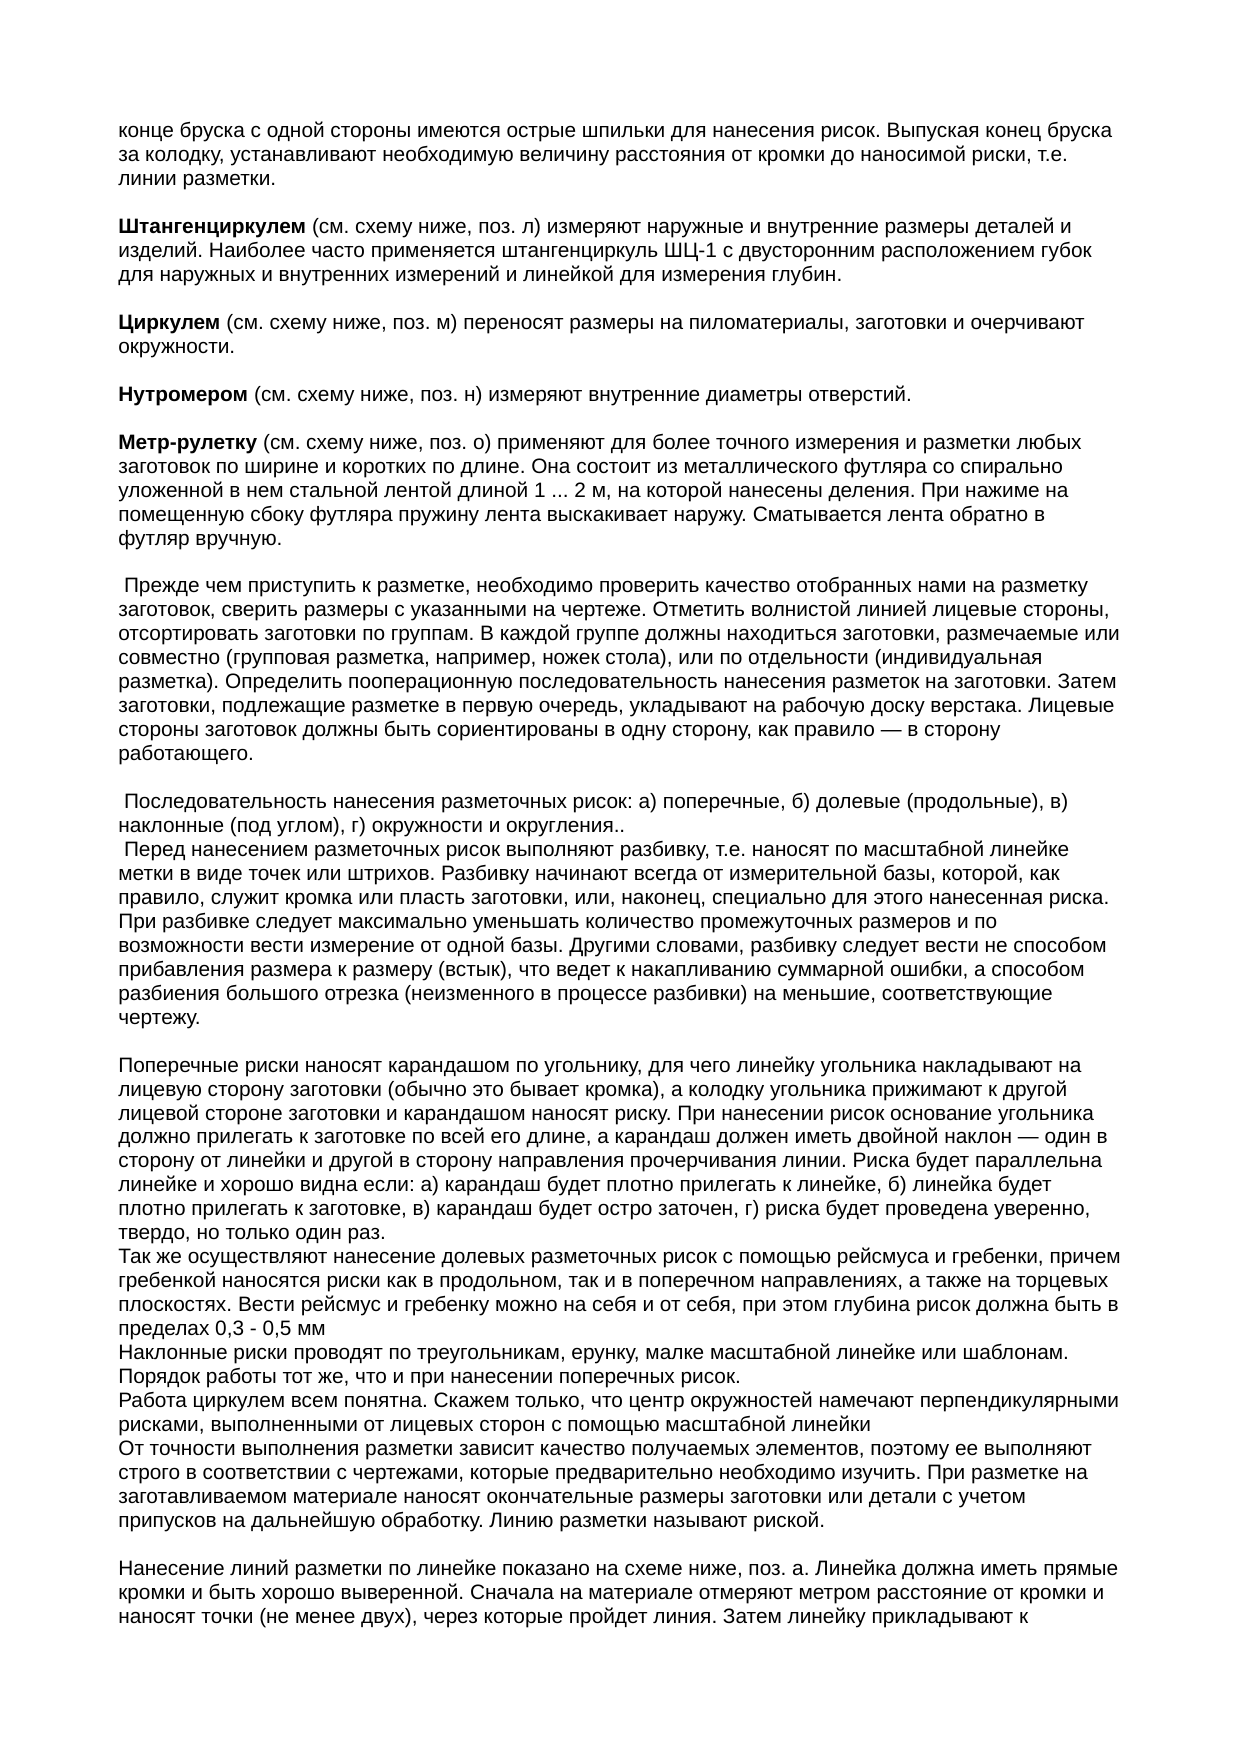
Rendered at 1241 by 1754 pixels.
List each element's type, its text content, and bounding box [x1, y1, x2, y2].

text От точности выполнения разметки зависит качество получаемых элементов, поэтому ее выполняют строго в соответствии с чертежами, которые предварительно необходимо изучить. При разметке на заготавливаемом материале наносят окончательные размеры заготовки или детали с учетом припусков на дальнейшую обработку. Линию разметки называют риской. Нанесение линий разметки по линейке показано на схеме ниже, поз. а. Линейка должна иметь прямые кромки и быть хорошо выверенной. Сначала на материале отмеряют метром расстояние от кромки и наносят точки (не менее двух), через которые пройдет линия. Затем линейку прикладывают к [118, 1436, 1122, 1627]
text Последовательность нанесения разметочных рисок: а) поперечные, б) долевые (продольные), в) наклонные (под углом), г) окружности и округления.. [118, 789, 1122, 837]
text Перед нанесением разметочных рисок выполняют разбивку, т.е. наносят по масштабной линейке метки в виде точек или штрихов. Разбивку начинают всегда от измерительной базы, которой, как правило, служит кромка или пласть заготовки, или, наконец, специально для этого нанесенная риска. При разбивке следует максимально уменьшать количество промежуточных размеров и по возможности вести измерение от одной базы. Другими словами, разбивку следует вести не способом прибавления размера к размеру (встык), что ведет к накапливанию суммарной ошибки, а способом разбиения большого отрезка (неизменного в процессе разбивки) на меньшие, соответствующие чертежу. [118, 837, 1122, 1028]
text Поперечные риски наносят карандашом по угольнику, для чего линейку угольника накладывают на лицевую сторону заготовки (обычно это бывает кромка), а колодку угольника прижимают к другой лицевой стороне заготовки и карандашом наносят риску. При нанесении рисок основание угольника должно прилегать к заготовке по всей его длине, а карандаш должен иметь двойной наклон — один в сторону от линейки и другой в сторону направления прочерчивания линии. Риска будет параллельна линейке и хорошо видна если: а) карандаш будет плотно прилегать к линейке, б) линейка будет плотно прилегать к заготовке, в) карандаш будет остро заточен, г) риска будет проведена уверенно, твердо, но только один раз. [118, 1052, 1122, 1244]
text конце бруска с одной стороны имеются острые шпильки для нанесения рисок. Выпуская конец бруска за колодку, устанавливают необходимую величину расстояния от кромки до наносимой риски, т.е. линии разметки. Штангенциркулем (см. схему ниже, поз. л) измеряют наружные и внутренние размеры деталей и изделий. Наиболее часто применяется штангенциркуль ШЦ-1 с двусторонним расположением губок для наружных и внутренних измерений и линейкой для измерения глубин. Циркулем (см. схему ниже, поз. м) переносят размеры на пиломатериалы, заготовки и очерчивают окружности. Нутромером (см. схему ниже, поз. н) измеряют внутренние диаметры отверстий. Метр-рулетку (см. схему ниже, поз. о) применяют для более точного измерения и разметки любых заготовок по ширине и коротких по длине. Она состоит из металлического футляра со спирально уложенной в нем стальной лентой длиной 1 ... 2 м, на которой нанесены деления. При нажиме на помещенную сбоку футляра пружину лента выскакивает наружу. Сматывается лента обратно в футляр вручную. [118, 118, 1122, 549]
text Наклонные риски проводят по треугольникам, ерунку, малке масштабной линейке или шаблонам. Порядок работы тот же, что и при нанесении поперечных рисок. [118, 1340, 1122, 1388]
text Прежде чем приступить к разметке, необходимо проверить качество отобранных нами на разметку заготовок, сверить размеры с указанными на чертеже. Отметить волнистой линией лицевые стороны, отсортировать заготовки по группам. В каждой группе должны находиться заготовки, размечаемые или совместно (групповая разметка, например, ножек стола), или по отдельности (индивидуальная разметка). Определить пооперационную последовательность нанесения разметок на заготовки. Затем заготовки, подлежащие разметке в первую очередь, укладывают на рабочую доску верстака. Лицевые стороны заготовок должны быть сориентированы в одну сторону, как правило — в сторону работающего. [118, 573, 1122, 765]
text Так же осуществляют нанесение долевых разметочных рисок с помощью рейсмуса и гребенки, причем гребенкой наносятся риски как в продольном, так и в поперечном направлениях, а также на торцевых плоскостях. Вести рейсмус и гребенку можно на себя и от себя, при этом глубина рисок должна быть в пределах 0,3 - 0,5 мм [118, 1244, 1122, 1340]
text Работа циркулем всем понятна. Скажем только, что центр окружностей намечают перпендикулярными рисками, выполненными от лицевых сторон с помощью масштабной линейки [118, 1388, 1122, 1436]
